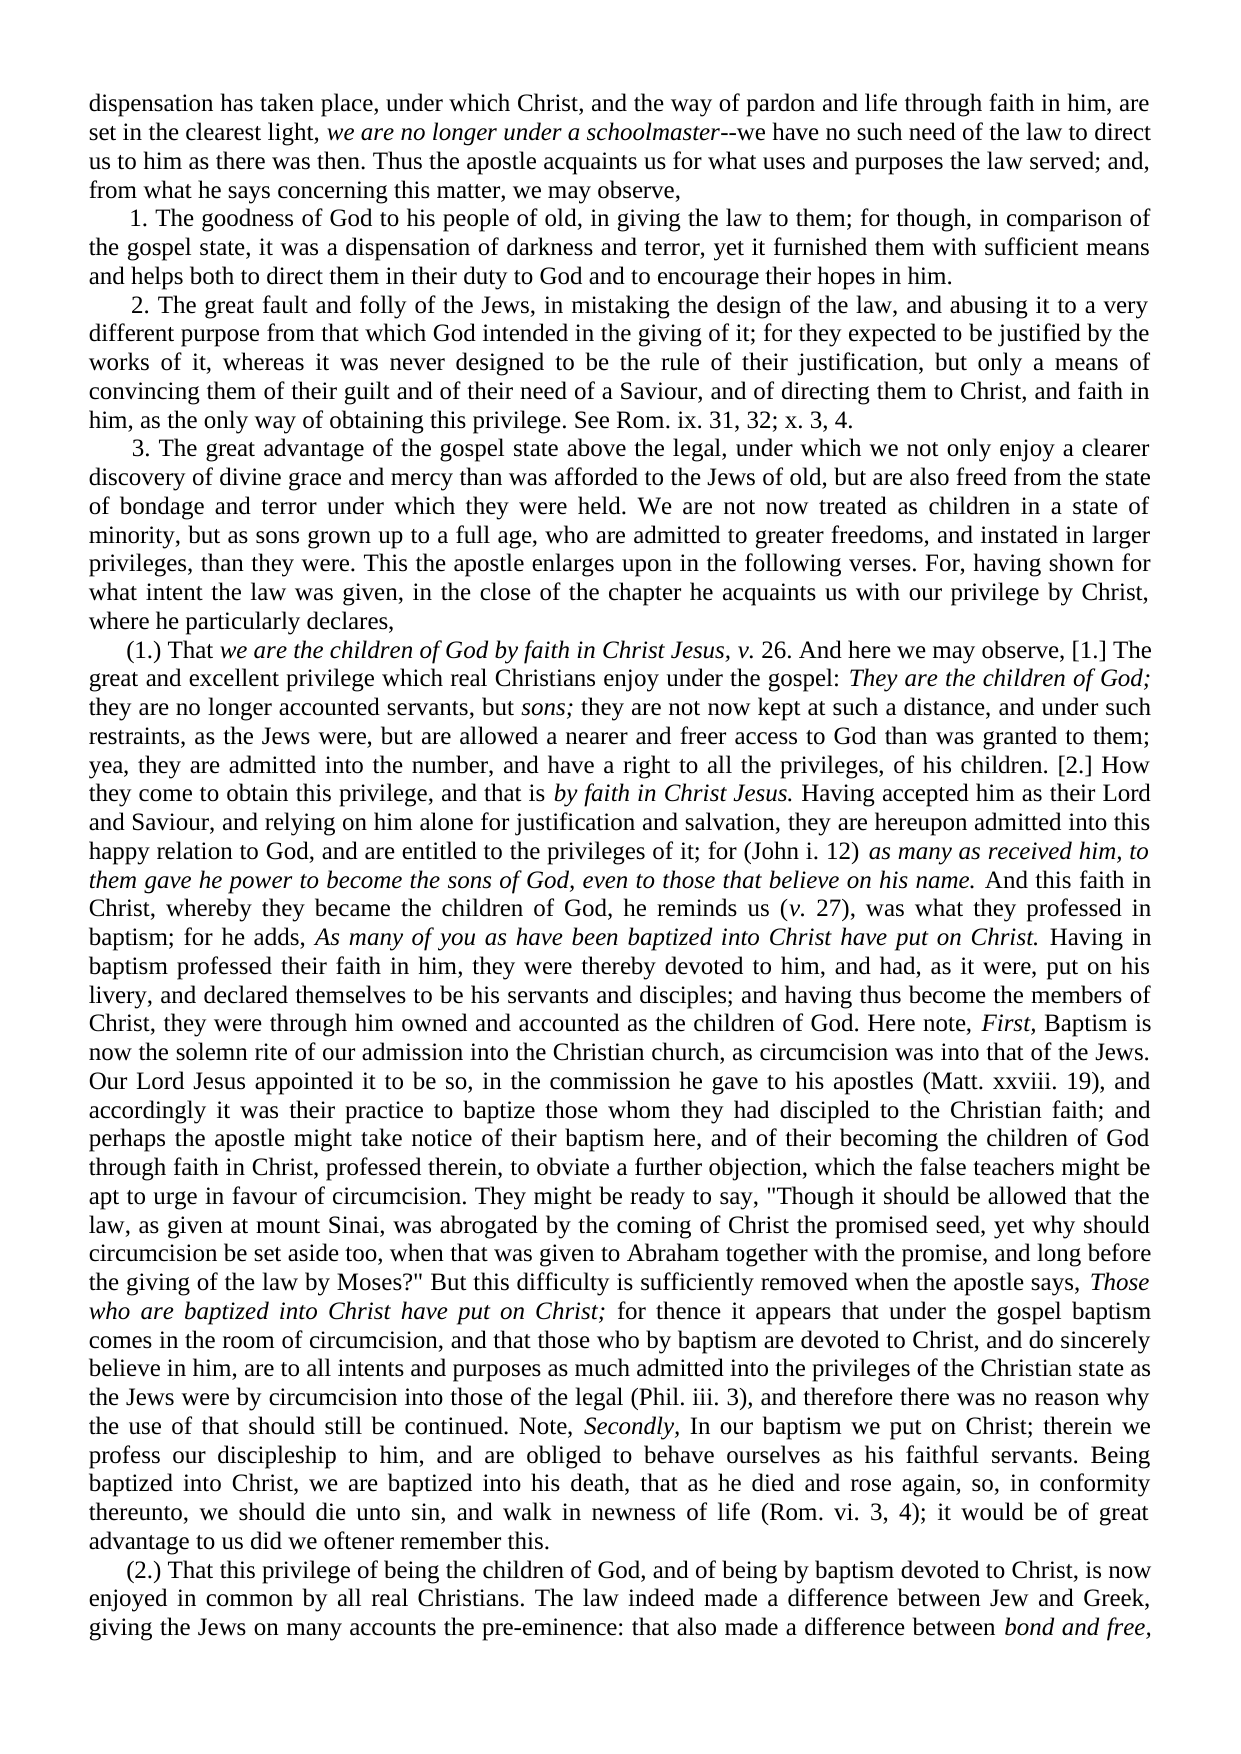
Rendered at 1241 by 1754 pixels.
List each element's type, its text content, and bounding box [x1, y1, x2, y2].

text (2.) That this privilege of being the children of God, and of being by baptism devoted to Christ, is now enjoyed in common by all real Christians. The law indeed made a difference between Jew and Greek, giving the Jews on many accounts the pre-eminence: that also made a difference between bond and free, [88, 1555, 1152, 1641]
text (1.) That we are the children of God by faith in Christ Jesus, v. 26. And here we may observe, [1.] The great and excellent privilege which real Christians enjoy under the gospel: They are the children of God; they are no longer accounted servants, but sons; they are not now kept at such a distance, and under such restraints, as the Jews were, but are allowed a nearer and freer access to God than was granted to them; yea, they are admitted into the number, and have a right to all the privileges, of his children. [2.] How they come to obtain this privilege, and that is by faith in Christ Jesus. Having accepted him as their Lord and Saviour, and relying on him alone for justification and salvation, they are hereupon admitted into this happy relation to God, and are entitled to the privileges of it; for (John i. 12) as many as received him, to them gave he power to become the sons of God, even to those that believe on his name. And this faith in Christ, whereby they became the children of God, he reminds us (v. 27), was what they professed in baptism; for he adds, As many of you as have been baptized into Christ have put on Christ. Having in baptism professed their faith in him, they were thereby devoted to him, and had, as it were, put on his livery, and declared themselves to be his servants and disciples; and having thus become the members of Christ, they were through him owned and accounted as the children of God. Here note, First, Baptism is now the solemn rite of our admission into the Christian church, as circumcision was into that of the Jews. Our Lord Jesus appointed it to be so, in the commission he gave to his apostles (Matt. xxviii. 19), and accordingly it was their practice to baptize those whom they had discipled to the Christian faith; and perhaps the apostle might take notice of their baptism here, and of their becoming the children of God through faith in Christ, professed therein, to obviate a further objection, which the false teachers might be apt to urge in favour of circumcision. They might be ready to say, "Though it should be allowed that the law, as given at mount Sinai, was abrogated by the coming of Christ the promised seed, yet why should circumcision be set aside too, when that was given to Abraham together with the promise, and long before the giving of the law by Moses?" But this difficulty is sufficiently removed when the apostle says, Those who are baptized into Christ have put on Christ; for thence it appears that under the gospel baptism comes in the room of circumcision, and that those who by baptism are devoted to Christ, and do sincerely believe in him, are to all intents and purposes as much admitted into the privileges of the Christian state as the Jews were by circumcision into those of the legal (Phil. iii. 3), and therefore there was no reason why the use of that should still be continued. Note, Secondly, In our baptism we put on Christ; therein we profess our discipleship to him, and are obliged to behave ourselves as his faithful servants. Being baptized into Christ, we are baptized into his death, that as he died and rose again, so, in conformity thereunto, we should die unto sin, and walk in newness of life (Rom. vi. 3, 4); it would be of great advantage to us did we oftener remember this. [88, 635, 1152, 1555]
text 2. The great fault and folly of the Jews, in mistaking the design of the law, and abusing it to a very different purpose from that which God intended in the giving of it; for they expected to be justified by the works of it, whereas it was never designed to be the rule of their justification, but only a means of convincing them of their guilt and of their need of a Saviour, and of directing them to Christ, and faith in him, as the only way of obtaining this privilege. See Rom. ix. 31, 32; x. 3, 4. [88, 290, 1152, 433]
text 3. The great advantage of the gospel state above the legal, under which we not only enjoy a clearer discovery of divine grace and mercy than was afforded to the Jews of old, but are also freed from the state of bondage and terror under which they were held. We are not now treated as children in a state of minority, but as sons grown up to a full age, who are admitted to greater freedoms, and instated in larger privileges, than they were. This the apostle enlarges upon in the following verses. For, having shown for what intent the law was given, in the close of the chapter he acquaints us with our privilege by Christ, where he particularly declares, [88, 433, 1152, 635]
text 1. The goodness of God to his people of old, in giving the law to them; for though, in comparison of the gospel state, it was a dispensation of darkness and terror, yet it furnished them with sufficient means and helps both to direct them in their duty to God and to encourage their hopes in him. [88, 203, 1152, 290]
text dispensation has taken place, under which Christ, and the way of pardon and life through faith in him, are set in the clearest light, we are no longer under a schoolmaster--we have no such need of the law to direct us to him as there was then. Thus the apostle acquaints us for what uses and purposes the law served; and, from what he says concerning this matter, we may observe, [88, 88, 1152, 203]
